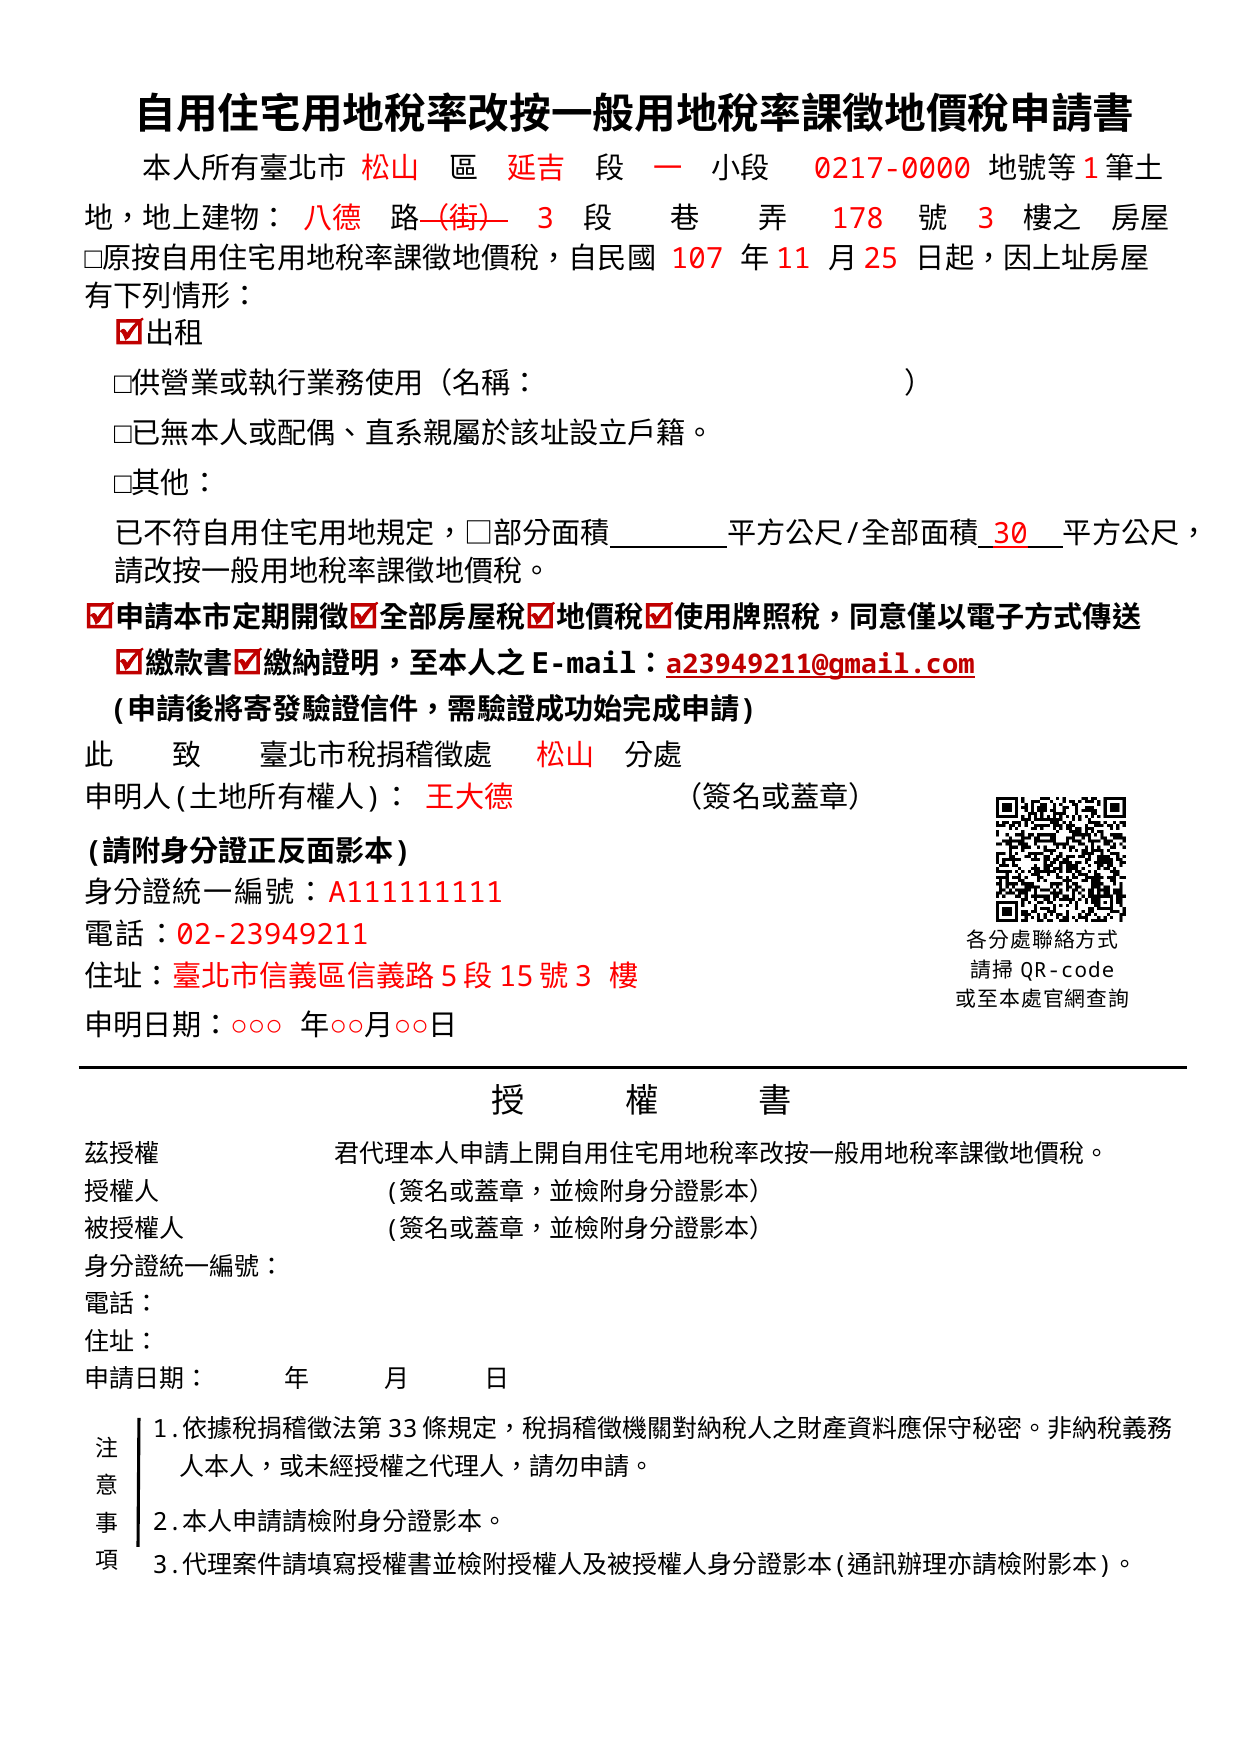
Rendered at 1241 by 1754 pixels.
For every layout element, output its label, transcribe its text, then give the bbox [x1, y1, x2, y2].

text 有下列情形： [84, 276, 1180, 314]
text 授 權 書 [84, 1082, 1199, 1120]
text 身分證統一編號： [84, 1245, 1199, 1282]
text 本人所有臺北市 松山 區 延吉 段 一 小段 0217-0000 地號等1筆土地，地上建物： 八德 路（街） 3 段 巷 弄 178 號 3 樓之 房屋 [84, 139, 1180, 239]
text 申請本市定期開徵全部房屋稅地價稅使用牌照稅，同意僅以電子方式傳送 [84, 601, 1180, 634]
text 茲授權 君代理本人申請上開自用住宅用地稅率改按一般用地稅率課徵地價稅。 [84, 1132, 1240, 1170]
table_header 1.依據稅捐稽徵法第33條規定，稅捐稽徵機關對納稅人之財產資料應保守秘密。非納稅義務人本人，或未經授權之代理人，請勿申請。 2.本人申請請檢附身分證影本。 3.代理案件請填寫授權書並檢附授權人及被授權人身分證影本(通訊辦理亦請檢附影本)。 [128, 1408, 1180, 1581]
text □其他： [84, 464, 1180, 501]
text 出租 [114, 314, 1180, 351]
text 住址：臺北市信義區信義路5段15號3 樓 [84, 953, 1180, 994]
text 自用住宅用地稅率改按一般用地稅率課徵地價稅申請書 [84, 89, 1180, 139]
text (請附身分證正反面影本) [84, 828, 983, 869]
text 電話：02-23949211 [84, 911, 1180, 953]
table_header 注意事項 [84, 1408, 128, 1581]
text 申明日期：○○○ 年○○月○○日 [84, 1002, 1180, 1044]
text 身分證統一編號：A111111111 [84, 869, 983, 911]
text □已無本人或配偶、直系親屬於該址設立戶籍。 [84, 414, 1180, 451]
text 電話： [84, 1282, 1199, 1320]
text [1138, 828, 1180, 869]
text (申請後將寄發驗證信件，需驗證成功始完成申請) [109, 693, 1180, 726]
text 繳款書繳納證明，至本人之E-mail：a23949211@gmail.com [114, 647, 1180, 680]
text □原按自用住宅用地稅率課徵地價稅，自民國 107 年11 月25 日起，因上址房屋 [84, 239, 1180, 276]
text 申請日期： 年 月 日 [84, 1357, 1199, 1395]
text 被授權人 (簽名或蓋章，並檢附身分證影本） [84, 1207, 1199, 1245]
text 申明人(土地所有權人)： 王大德 （簽名或蓋章） [84, 774, 1180, 815]
text [1138, 869, 1180, 911]
text □供營業或執行業務使用（名稱： ） [84, 364, 1180, 401]
text 授權人 (簽名或蓋章，並檢附身分證影本） [84, 1170, 1199, 1207]
text 已不符自用住宅用地規定，□部分面積 平方公尺/全部面積 30 平方公尺，請改按一般用地稅率課徵地價稅。 [114, 514, 1180, 589]
text 此 致 臺北市稅捐稽徵處 松山 分處 [84, 732, 1180, 774]
text 住址： [84, 1320, 1199, 1357]
